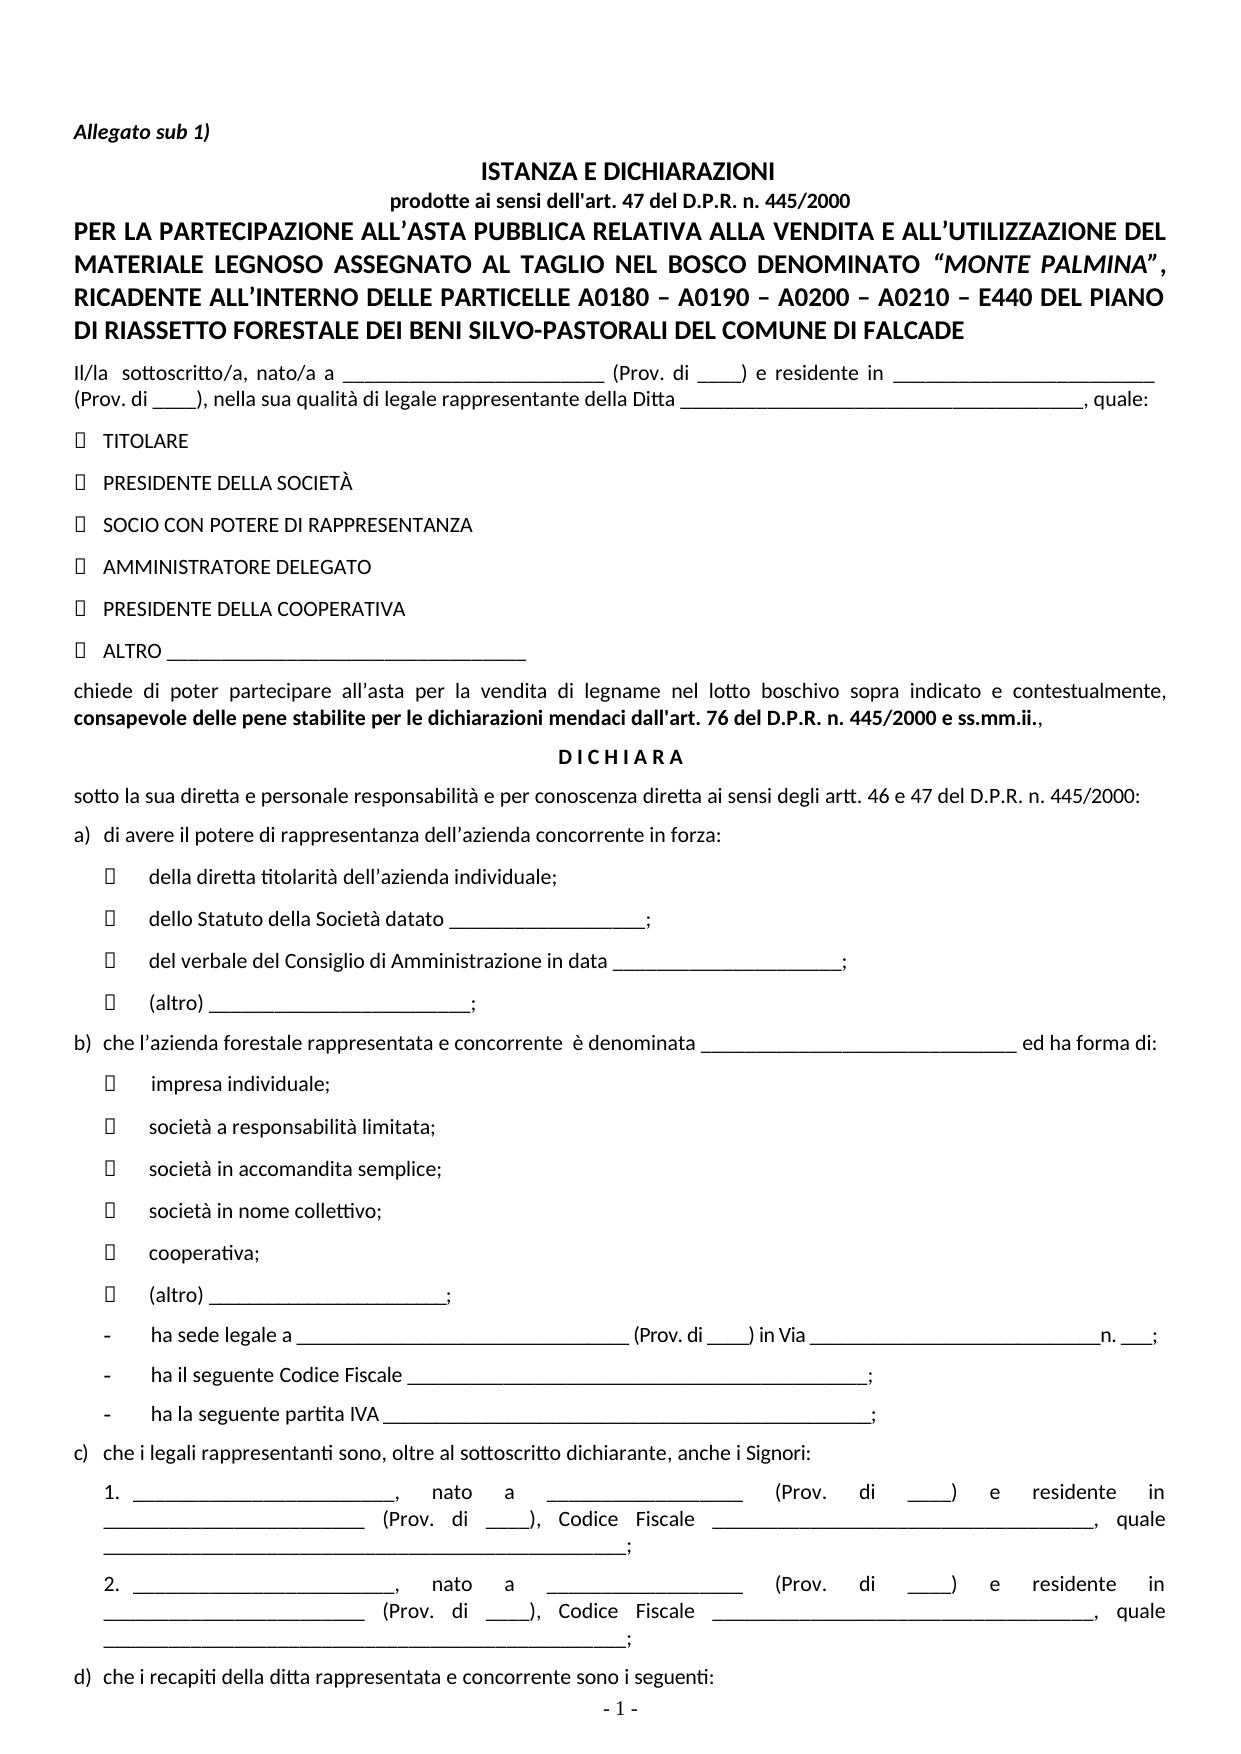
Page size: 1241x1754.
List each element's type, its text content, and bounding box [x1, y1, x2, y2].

text  AMMINISTRATORE DELEGATO [74, 551, 1166, 581]
text  della diretta titolarità dell’azienda individuale; [103, 861, 1166, 890]
text a) di avere il potere di rappresentanza dell’azienda concorrente in forza: [74, 822, 1166, 848]
list 2. ________________________, nato a __________________ (Prov. di ____) e residente in ________________________ (Prov. di ____), Codice Fiscale ___________________________________, quale ________________________________________________; [103, 1571, 1166, 1651]
text chiede di poter partecipare all’asta per la vendita di legname nel lotto boschivo sopra indicato e contestualmente, consapevole delle pene stabilite per le dichiarazioni mendaci dall'art. 76 del D.P.R. n. 445/2000 e ss.mm.ii., [74, 678, 1166, 731]
list ha il seguente Codice Fiscale ___________________________________________; [103, 1361, 1166, 1387]
text  TITOLARE [74, 424, 1166, 454]
list ha la seguente partita IVA _______________________________________________; [103, 1400, 1166, 1427]
text  SOCIO CON POTERE DI RAPPRESENTANZA [74, 509, 1166, 539]
text  del verbale del Consiglio di Amministrazione in data _____________________; [103, 945, 1166, 975]
title ISTANZA E DICHIARAZIONI [89, 154, 1166, 187]
text  cooperativa; [103, 1237, 1166, 1267]
text  PRESIDENTE DELLA SOCIETÀ [74, 467, 1166, 497]
text PER LA PARTECIPAZIONE ALL’ASTA PUBBLICA RELATIVA ALLA VENDITA E ALL’UTILIZZAZIONE DEL MATERIALE LEGNOSO ASSEGNATO AL TAGLIO NEL BOSCO DENOMINATO “MONTE PALMINA”, RICADENTE ALL’INTERNO DELLE PARTICELLE A0180 – A0190 – A0200 – A0210 – E440 DEL PIANO DI RIASSETTO FORESTALE DEI BENI SILVO-PASTORALI DEL COMUNE DI FALCADE [74, 214, 1166, 346]
list ha sede legale a ________________________________ (Prov. di ____) in Via ____________________________n. ___; [103, 1322, 1166, 1348]
list 1. ________________________, nato a __________________ (Prov. di ____) e residente in ________________________ (Prov. di ____), Codice Fiscale ___________________________________, quale ________________________________________________; [103, 1478, 1166, 1558]
text sotto la sua diretta e personale responsabilità e per conoscenza diretta ai sensi degli artt. 46 e 47 del D.P.R. n. 445/2000: [74, 782, 1161, 809]
text  società in nome collettivo; [103, 1195, 1166, 1225]
text  PRESIDENTE DELLA COOPERATIVA [74, 593, 1166, 623]
text  dello Statuto della Società datato __________________; [103, 903, 1166, 933]
list d) che i recapiti della ditta rappresentata e concorrente sono i seguenti: [74, 1663, 1166, 1689]
text Il/la sottoscritto /a, nato/a a ________________________ (Prov. di ____) e residente in ________________________ (Prov. di ____), nella sua qualità di legale rappresentante della Ditta _____________________________________, quale: [74, 359, 1155, 412]
text  (altro) ________________________; [103, 1279, 1166, 1309]
text b) che l’azienda forestale rappresentata e concorrente è denominata _____________________________ ed ha forma di: [74, 1029, 1166, 1056]
text  società a responsabilità limitata; [103, 1111, 1166, 1140]
text prodotte ai sensi dell'art. 47 del D.P.R. n. 445/2000 [89, 188, 1151, 214]
text D I C H I A R A [89, 743, 1152, 770]
text  società in accomandita semplice; [103, 1153, 1166, 1183]
list c) che i legali rappresentanti sono, oltre al sottoscritto dichiarante, anche i Signori: [74, 1439, 1166, 1466]
text  ALTRO _________________________________ [74, 636, 1166, 665]
text Allegato sub 1) [74, 118, 1166, 145]
text  impresa individuale; [103, 1068, 1166, 1098]
text  (altro) ________________________; [103, 987, 1166, 1017]
